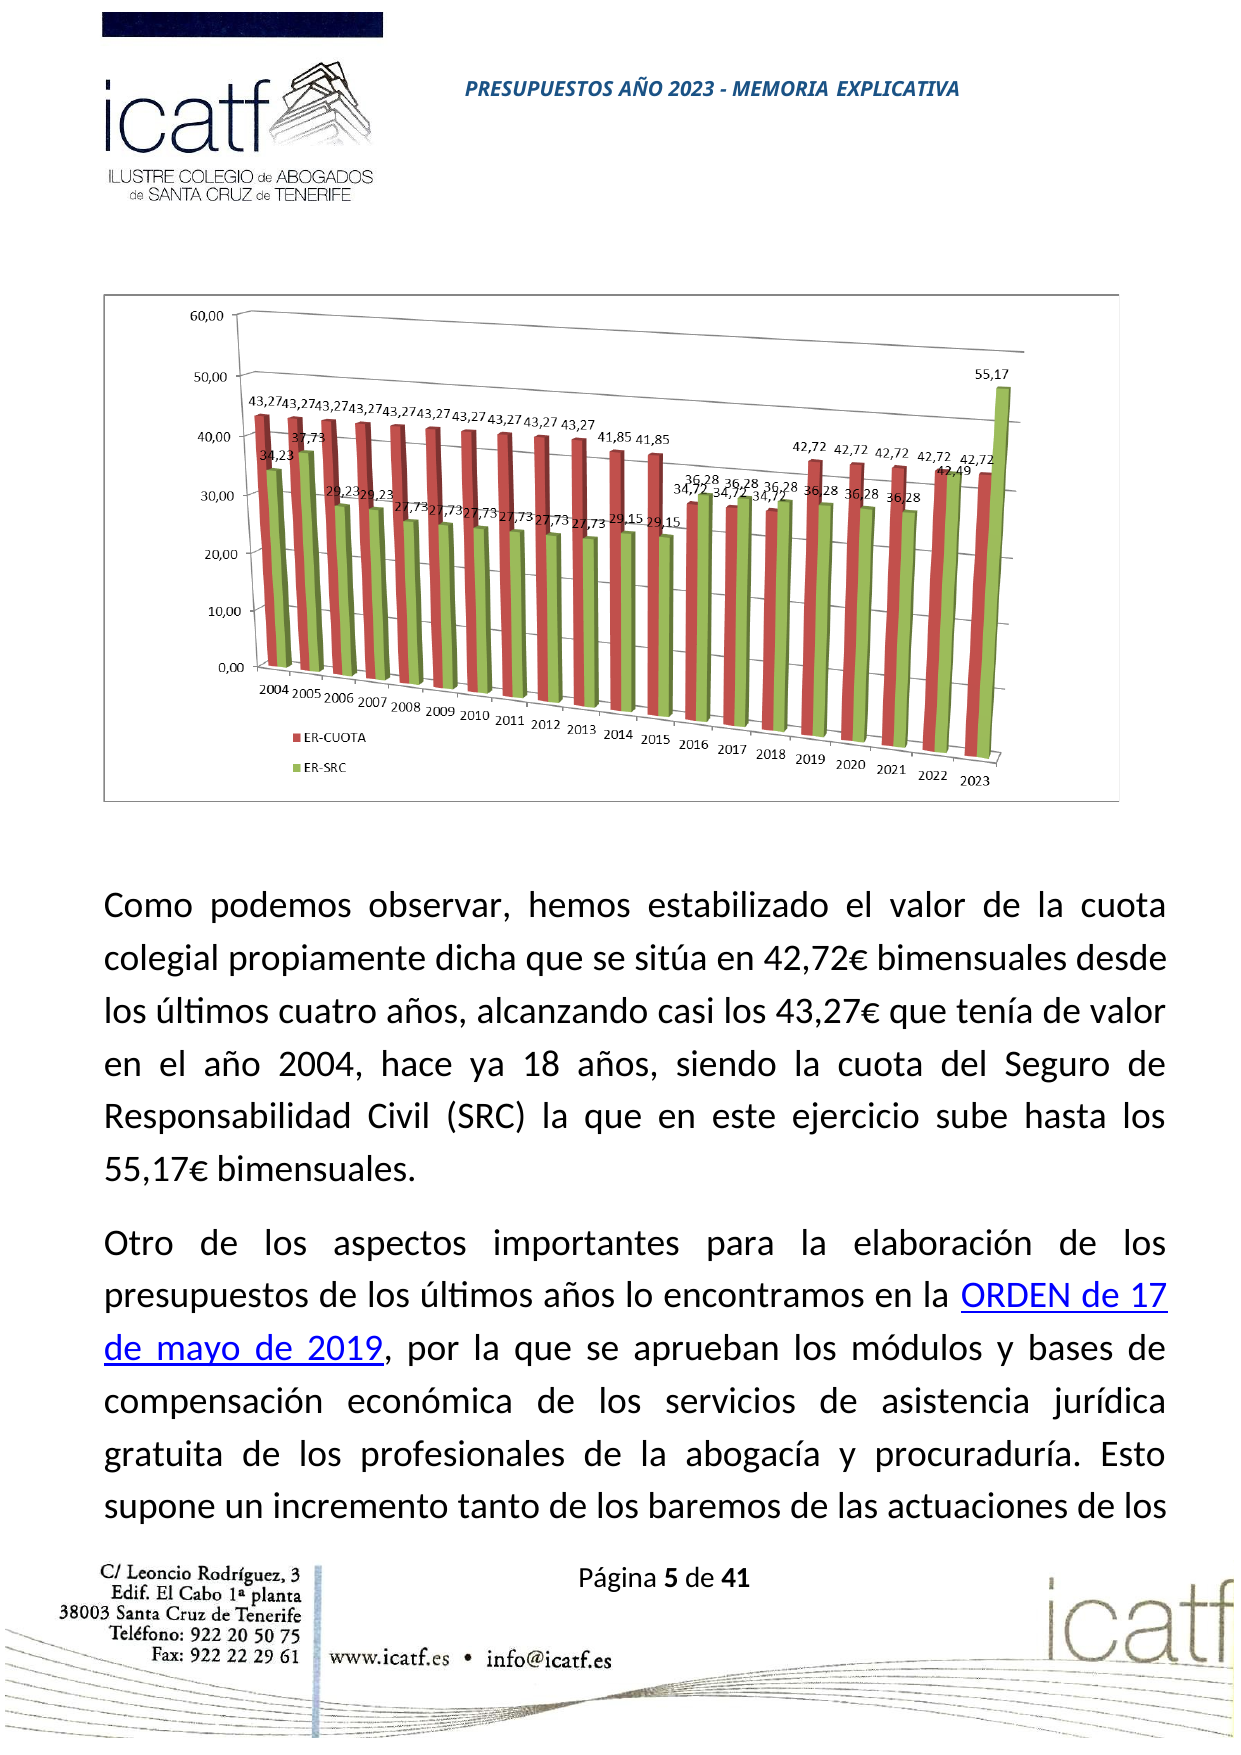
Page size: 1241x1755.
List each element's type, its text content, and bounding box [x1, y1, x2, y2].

text Como podemos observar, hemos estabilizado el valor de la cuota colegial propiamente dicha que se sitúa en 42,72€ bimensuales desde los últimos cuatro años, alcanzando casi los 43,27€ que tenía de valor en el año 2004, hace ya 18 años, siendo la cuota del Seguro de Responsabilidad Civil (SRC) la que en este ejercicio sube hasta los 55,17€ bimensuales. [103, 881, 1167, 1191]
text Otro de los aspectos importantes para la elaboración de los presupuestos de los últimos años lo encontramos en la ORDEN de 17 de mayo de 2019, por la que se aprueban los módulos y bases de compensación económica de los servicios de asistencia jurídica gratuita de los profesionales de la abogacía y procuraduría. Esto supone un incremento tanto de los baremos de las actuaciones de los [103, 1219, 1168, 1528]
